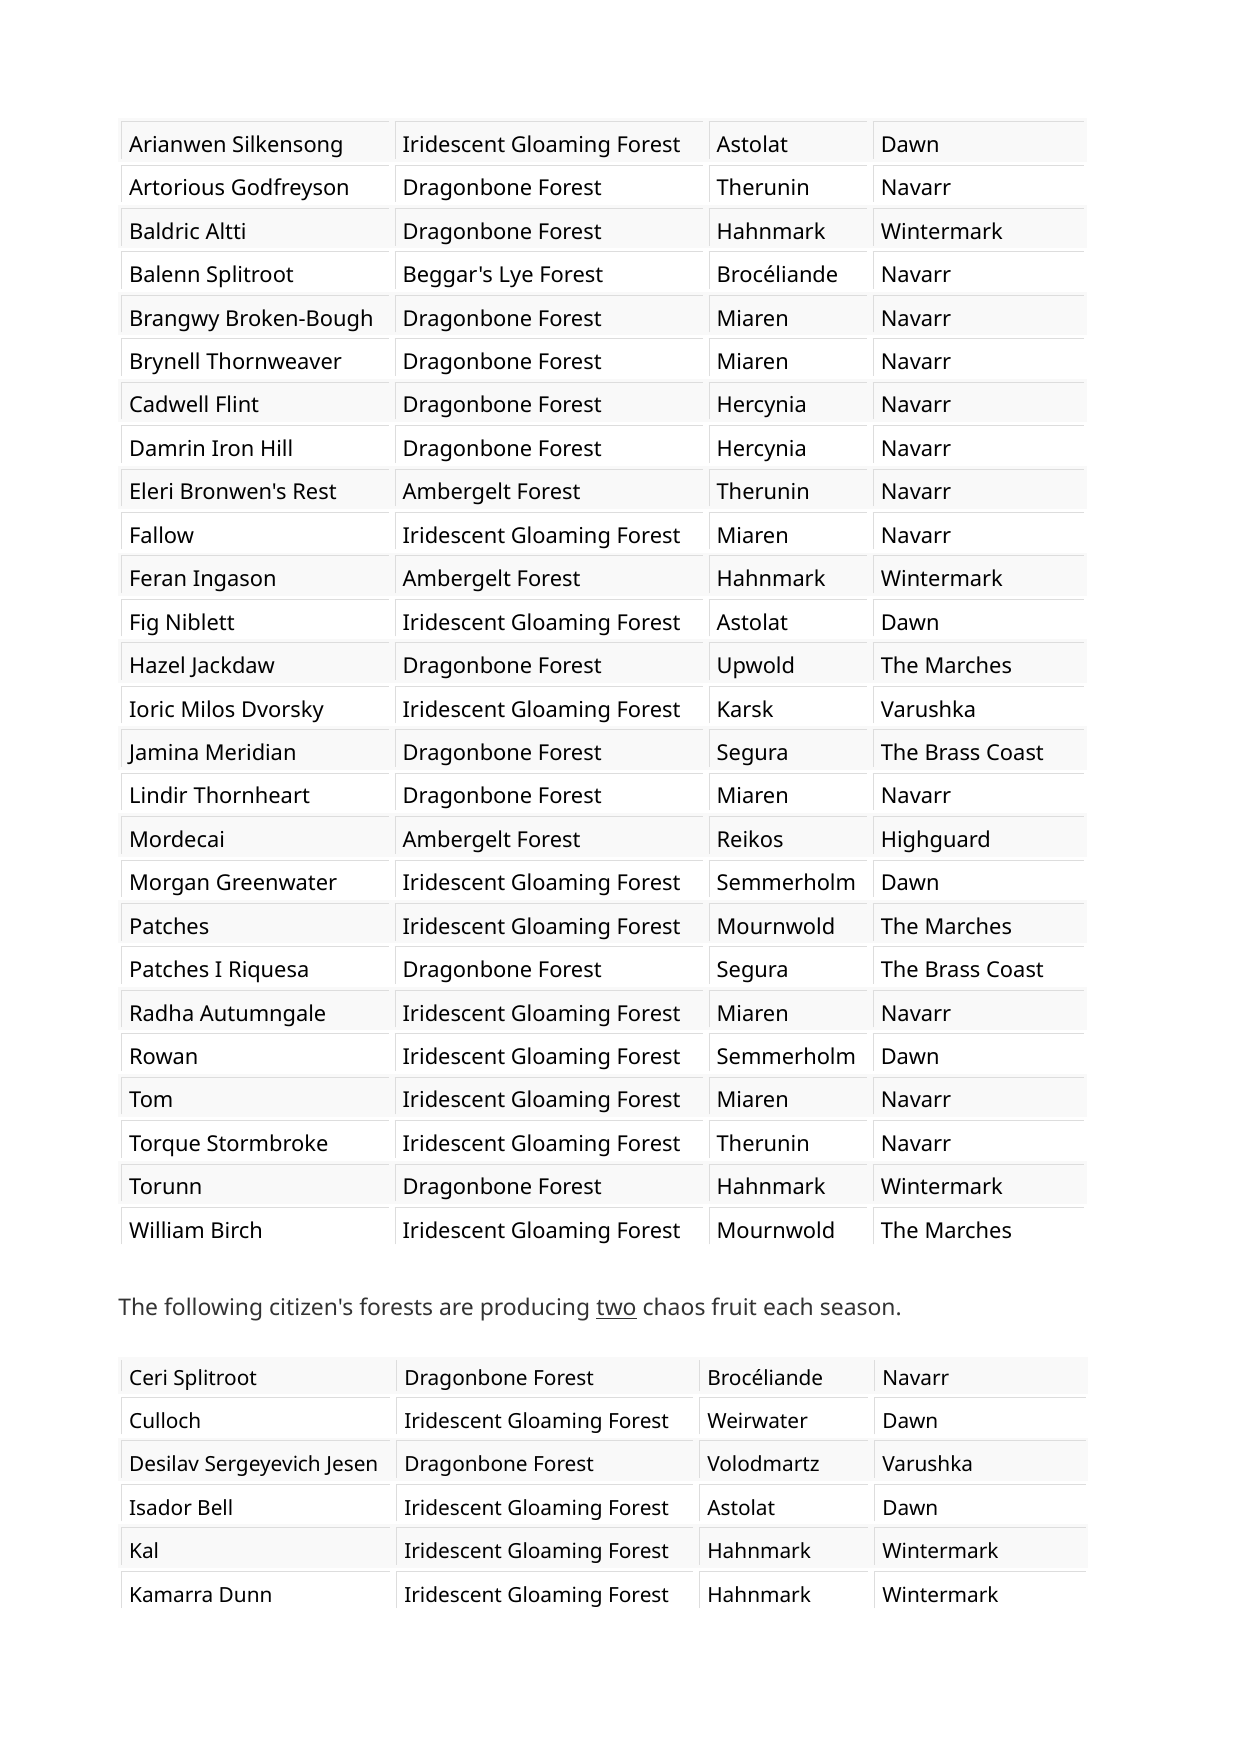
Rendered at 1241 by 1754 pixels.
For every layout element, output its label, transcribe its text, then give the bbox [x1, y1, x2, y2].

table_cell Dragonbone Forest [392, 1161, 706, 1204]
table_cell Therunin [706, 162, 870, 205]
table_cell Hahnmark [706, 1161, 870, 1204]
table_cell Navarr [870, 249, 1087, 292]
table_cell Artorious Godfreyson [118, 162, 392, 205]
table_cell Miaren [706, 335, 870, 379]
table_cell Dawn [871, 1394, 1088, 1437]
table_cell Eleri Bronwen's Rest [118, 466, 392, 509]
table_cell The Brass Coast [870, 944, 1087, 987]
table_cell Navarr [870, 379, 1087, 422]
table_cell Segura [706, 726, 870, 770]
table_cell Isador Bell [118, 1481, 393, 1524]
table_cell Semmerholm [706, 857, 870, 900]
table_header Ceri Splitroot [118, 1357, 393, 1394]
table_cell Jamina Meridian [118, 726, 392, 770]
table_cell Torunn [118, 1161, 392, 1204]
table_header Navarr [871, 1357, 1088, 1394]
table_cell Iridescent Gloaming Forest [392, 1030, 706, 1074]
table_cell Navarr [870, 292, 1087, 335]
table_cell The Marches [870, 900, 1087, 943]
table_cell Dragonbone Forest [392, 726, 706, 770]
table_cell Hahnmark [706, 205, 870, 248]
table_cell Fallow [118, 509, 392, 552]
table_cell Ioric Milos Dvorsky [118, 683, 392, 726]
table_cell Semmerholm [706, 1030, 870, 1074]
table_cell Weirwater [696, 1394, 871, 1437]
table_cell Brynell Thornweaver [118, 335, 392, 379]
table_cell Dawn [870, 118, 1087, 162]
table_cell Miaren [706, 509, 870, 552]
table_cell Dragonbone Forest [392, 770, 706, 813]
table_cell Tom [118, 1074, 392, 1117]
table_cell Dragonbone Forest [392, 292, 706, 335]
table_cell Hahnmark [706, 553, 870, 596]
table_cell Navarr [870, 162, 1087, 205]
table_cell Hercynia [706, 379, 870, 422]
table_cell Lindir Thornheart [118, 770, 392, 813]
table_cell Mournwold [706, 1204, 870, 1247]
table_cell Navarr [870, 422, 1087, 466]
table_cell Cadwell Flint [118, 379, 392, 422]
table_cell Iridescent Gloaming Forest [392, 900, 706, 943]
table_cell Ambergelt Forest [392, 466, 706, 509]
table_cell Miaren [706, 987, 870, 1030]
table_cell Iridescent Gloaming Forest [392, 596, 706, 639]
table_cell Kal [118, 1524, 393, 1568]
table_cell Navarr [870, 335, 1087, 379]
table_cell Karsk [706, 683, 870, 726]
table_cell Fig Niblett [118, 596, 392, 639]
table_cell Navarr [870, 509, 1087, 552]
table_cell Rowan [118, 1030, 392, 1074]
table_cell Dragonbone Forest [392, 379, 706, 422]
table_cell Patches [118, 900, 392, 943]
table_cell Highguard [870, 813, 1087, 857]
table_cell Dawn [870, 596, 1087, 639]
table_cell Varushka [871, 1438, 1088, 1481]
table_cell Navarr [870, 466, 1087, 509]
table_cell Dawn [870, 857, 1087, 900]
table_cell Iridescent Gloaming Forest [392, 1204, 706, 1247]
table_cell Navarr [870, 1117, 1087, 1161]
table_cell Volodmartz [696, 1438, 871, 1481]
table_cell Miaren [706, 1074, 870, 1117]
table_cell Damrin Iron Hill [118, 422, 392, 466]
table_cell Iridescent Gloaming Forest [392, 683, 706, 726]
table_cell Ambergelt Forest [392, 813, 706, 857]
table_cell Feran Ingason [118, 553, 392, 596]
table_cell Iridescent Gloaming Forest [393, 1394, 696, 1437]
table_cell Astolat [696, 1481, 871, 1524]
table_cell William Birch [118, 1204, 392, 1247]
table_cell Iridescent Gloaming Forest [393, 1481, 696, 1524]
table_cell Balenn Splitroot [118, 249, 392, 292]
table_cell Mordecai [118, 813, 392, 857]
table_cell Torque Stormbroke [118, 1117, 392, 1161]
table_cell Dragonbone Forest [392, 205, 706, 248]
table_cell Brangwy Broken-Bough [118, 292, 392, 335]
table_cell Astolat [706, 118, 870, 162]
table_cell Dragonbone Forest [392, 335, 706, 379]
table_cell Iridescent Gloaming Forest [393, 1524, 696, 1568]
table_cell Miaren [706, 292, 870, 335]
table_cell Upwold [706, 639, 870, 683]
table_cell Brocéliande [706, 249, 870, 292]
table_cell Hahnmark [696, 1568, 871, 1611]
table_cell Miaren [706, 770, 870, 813]
table_cell Segura [706, 944, 870, 987]
table_cell Iridescent Gloaming Forest [393, 1568, 696, 1611]
table_cell Radha Autumngale [118, 987, 392, 1030]
table_cell Therunin [706, 466, 870, 509]
table_cell Navarr [870, 987, 1087, 1030]
table_cell Reikos [706, 813, 870, 857]
text The following citizen's forests are producing two chaos fruit each season. [118, 1247, 1122, 1322]
table_cell Iridescent Gloaming Forest [392, 509, 706, 552]
table_cell The Marches [870, 639, 1087, 683]
table_cell Kamarra Dunn [118, 1568, 393, 1611]
table_cell Wintermark [871, 1524, 1088, 1568]
table_cell The Marches [870, 1204, 1087, 1247]
table_cell Iridescent Gloaming Forest [392, 857, 706, 900]
table_cell Wintermark [870, 1161, 1087, 1204]
table_cell Culloch [118, 1394, 393, 1437]
table_cell Dragonbone Forest [392, 944, 706, 987]
table_cell Morgan Greenwater [118, 857, 392, 900]
table_cell Wintermark [870, 205, 1087, 248]
table_cell Wintermark [871, 1568, 1088, 1611]
table_cell Dragonbone Forest [393, 1438, 696, 1481]
table_cell Arianwen Silkensong [118, 118, 392, 162]
table_cell Iridescent Gloaming Forest [392, 987, 706, 1030]
table_cell Dawn [871, 1481, 1088, 1524]
table_cell Therunin [706, 1117, 870, 1161]
table_cell Dragonbone Forest [392, 639, 706, 683]
table_cell Hercynia [706, 422, 870, 466]
table_cell Patches I Riquesa [118, 944, 392, 987]
table_cell Dawn [870, 1030, 1087, 1074]
table_cell Iridescent Gloaming Forest [392, 118, 706, 162]
table_cell Dragonbone Forest [392, 162, 706, 205]
table_cell Wintermark [870, 553, 1087, 596]
table_cell Navarr [870, 770, 1087, 813]
table_cell Hahnmark [696, 1524, 871, 1568]
table_cell Iridescent Gloaming Forest [392, 1117, 706, 1161]
table_header Dragonbone Forest [393, 1357, 696, 1394]
table_cell Varushka [870, 683, 1087, 726]
table_cell Iridescent Gloaming Forest [392, 1074, 706, 1117]
table_cell Astolat [706, 596, 870, 639]
table_cell The Brass Coast [870, 726, 1087, 770]
table_cell Navarr [870, 1074, 1087, 1117]
table_cell Desilav Sergeyevich Jesen [118, 1438, 393, 1481]
table_cell Mournwold [706, 900, 870, 943]
table_header Brocéliande [696, 1357, 871, 1394]
table_cell Ambergelt Forest [392, 553, 706, 596]
table_cell Beggar's Lye Forest [392, 249, 706, 292]
table_cell Baldric Altti [118, 205, 392, 248]
table_cell Hazel Jackdaw [118, 639, 392, 683]
table_cell Dragonbone Forest [392, 422, 706, 466]
